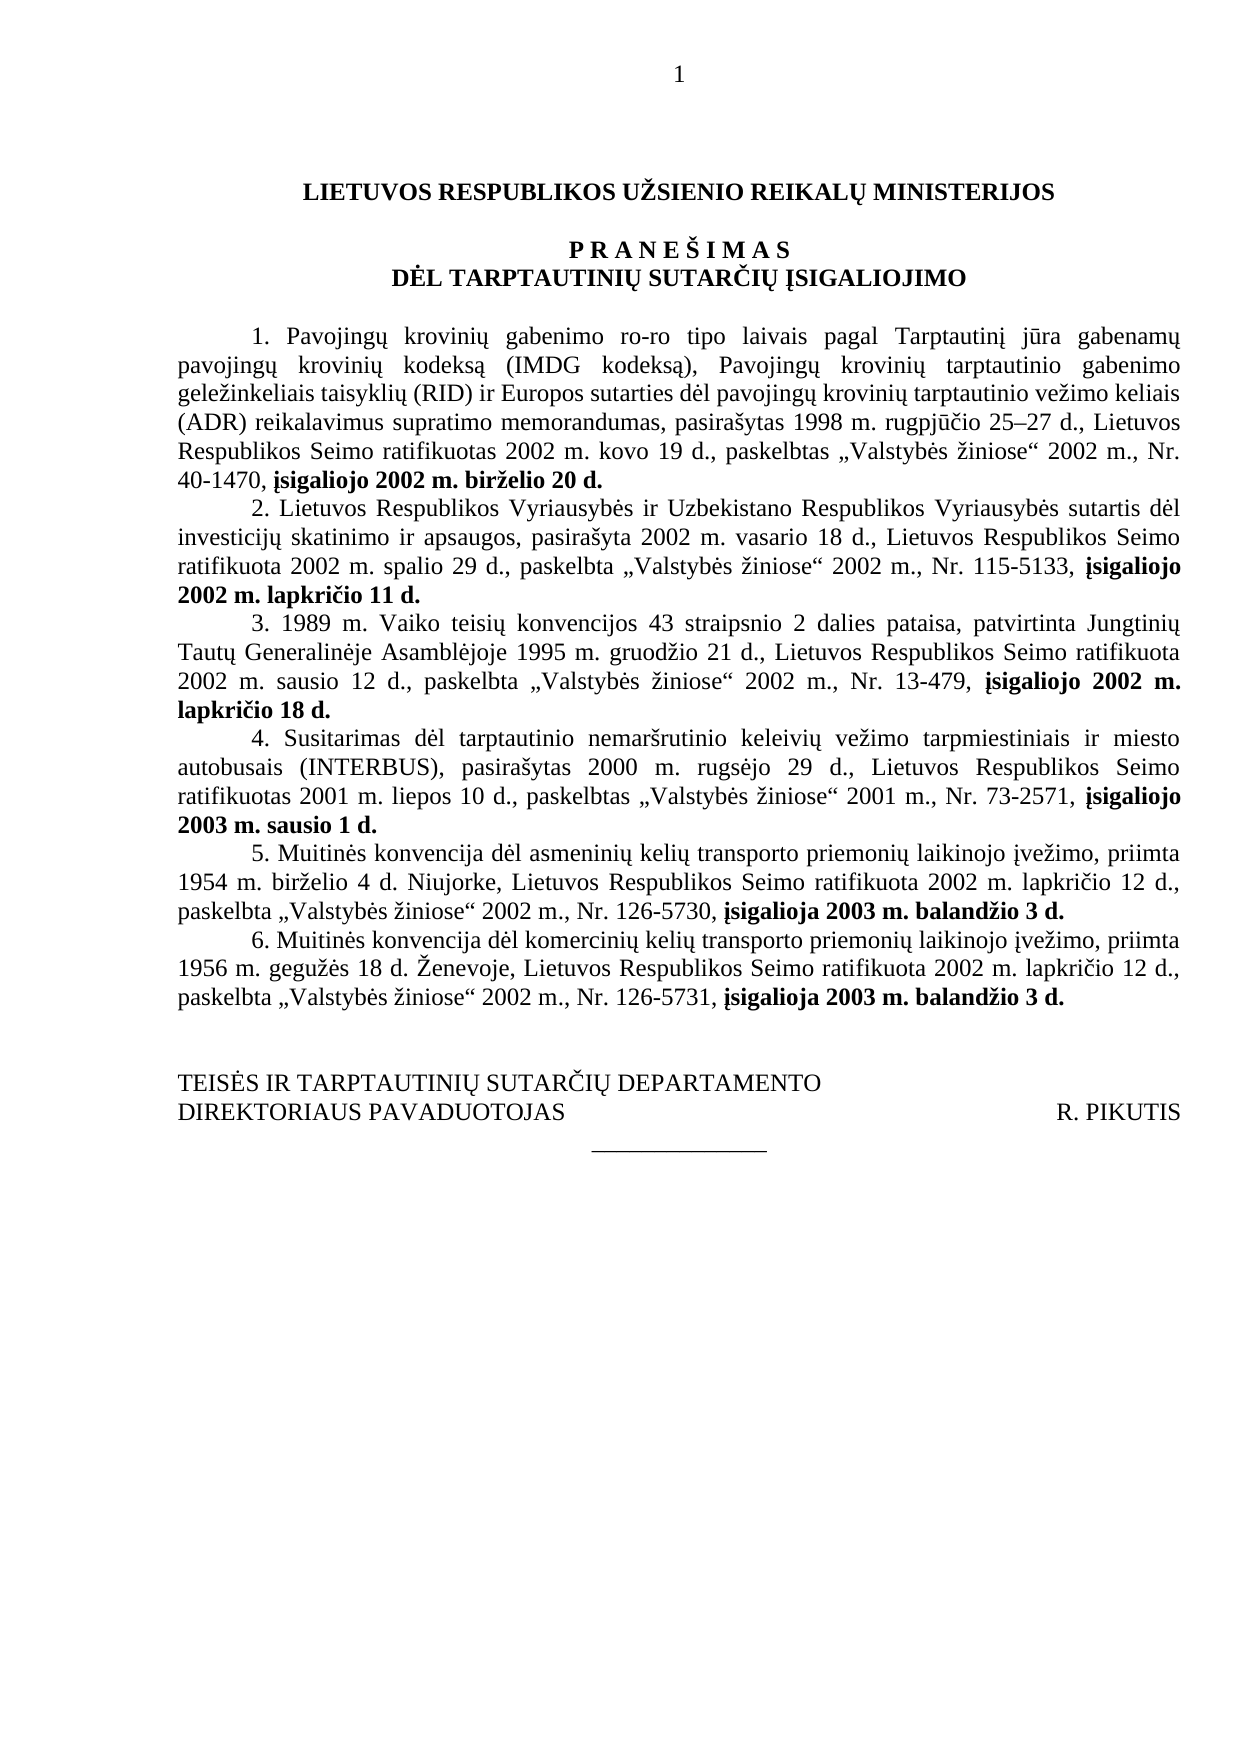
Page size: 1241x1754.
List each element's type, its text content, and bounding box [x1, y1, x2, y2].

text LIETUVOS RESPUBLIKOS UŽSIENIO REIKALŲ MINISTERIJOS [177, 177, 1181, 206]
text P R A N E Š I M A S [177, 235, 1181, 263]
text 3. 1989 m. Vaiko teisių konvencijos 43 straipsnio 2 dalies pataisa, patvirtinta Jungtinių Tautų Generalinėje Asamblėjoje 1995 m. gruodžio 21 d., Lietuvos Respublikos Seimo ratifikuota 2002 m. sausio 12 d., paskelbta „Valstybės žiniose“ 2002 m., Nr. 13-479, įsigaliojo 2002 m. lapkričio 18 d. [177, 608, 1181, 723]
text 1. Pavojingų krovinių gabenimo ro-ro tipo laivais pagal Tarptautinį jūra gabenamų pavojingų krovinių kodeksą (IMDG kodeksą), Pavojingų krovinių tarptautinio gabenimo geležinkeliais taisyklių (RID) ir Europos sutarties dėl pavojingų krovinių tarptautinio vežimo keliais (ADR) reikalavimus supratimo memorandumas, pasirašytas 1998 m. rugpjūčio 25–27 d., Lietuvos Respublikos Seimo ratifikuotas 2002 m. kovo 19 d., paskelbtas „Valstybės žiniose“ 2002 m., Nr. 40-1470, įsigaliojo 2002 m. birželio 20 d. [177, 321, 1181, 493]
text TEISĖS IR TARPTAUTINIŲ SUTARČIŲ DEPARTAMENTO [177, 1068, 1181, 1097]
text 5. Muitinės konvencija dėl asmeninių kelių transporto priemonių laikinojo įvežimo, priimta 1954 m. birželio 4 d. Niujorke, Lietuvos Respublikos Seimo ratifikuota 2002 m. lapkričio 12 d., paskelbta „Valstybės žiniose“ 2002 m., Nr. 126-5730, įsigalioja 2003 m. balandžio 3 d. [177, 838, 1181, 925]
text 2. Lietuvos Respublikos Vyriausybės ir Uzbekistano Respublikos Vyriausybės sutartis dėl investicijų skatinimo ir apsaugos, pasirašyta 2002 m. vasario 18 d., Lietuvos Respublikos Seimo ratifikuota 2002 m. spalio 29 d., paskelbta „Valstybės žiniose“ 2002 m., Nr. 115-5133, įsigaliojo 2002 m. lapkričio 11 d. [177, 493, 1181, 608]
text DĖL TARPTAUTINIŲ SUTARČIŲ ĮSIGALIOJIMO [177, 263, 1181, 292]
text ______________ [177, 1126, 1181, 1155]
text DIREKTORIAUS PAVADUOTOJAS R. PIKUTIS [177, 1097, 1181, 1126]
text 6. Muitinės konvencija dėl komercinių kelių transporto priemonių laikinojo įvežimo, priimta 1956 m. gegužės 18 d. Ženevoje, Lietuvos Respublikos Seimo ratifikuota 2002 m. lapkričio 12 d., paskelbta „Valstybės žiniose“ 2002 m., Nr. 126-5731, įsigalioja 2003 m. balandžio 3 d. [177, 925, 1181, 1011]
text 4. Susitarimas dėl tarptautinio nemaršrutinio keleivių vežimo tarpmiestiniais ir miesto autobusais (INTERBUS), pasirašytas 2000 m. rugsėjo 29 d., Lietuvos Respublikos Seimo ratifikuotas 2001 m. liepos 10 d., paskelbtas „Valstybės žiniose“ 2001 m., Nr. 73-2571, įsigaliojo 2003 m. sausio 1 d. [177, 723, 1181, 838]
